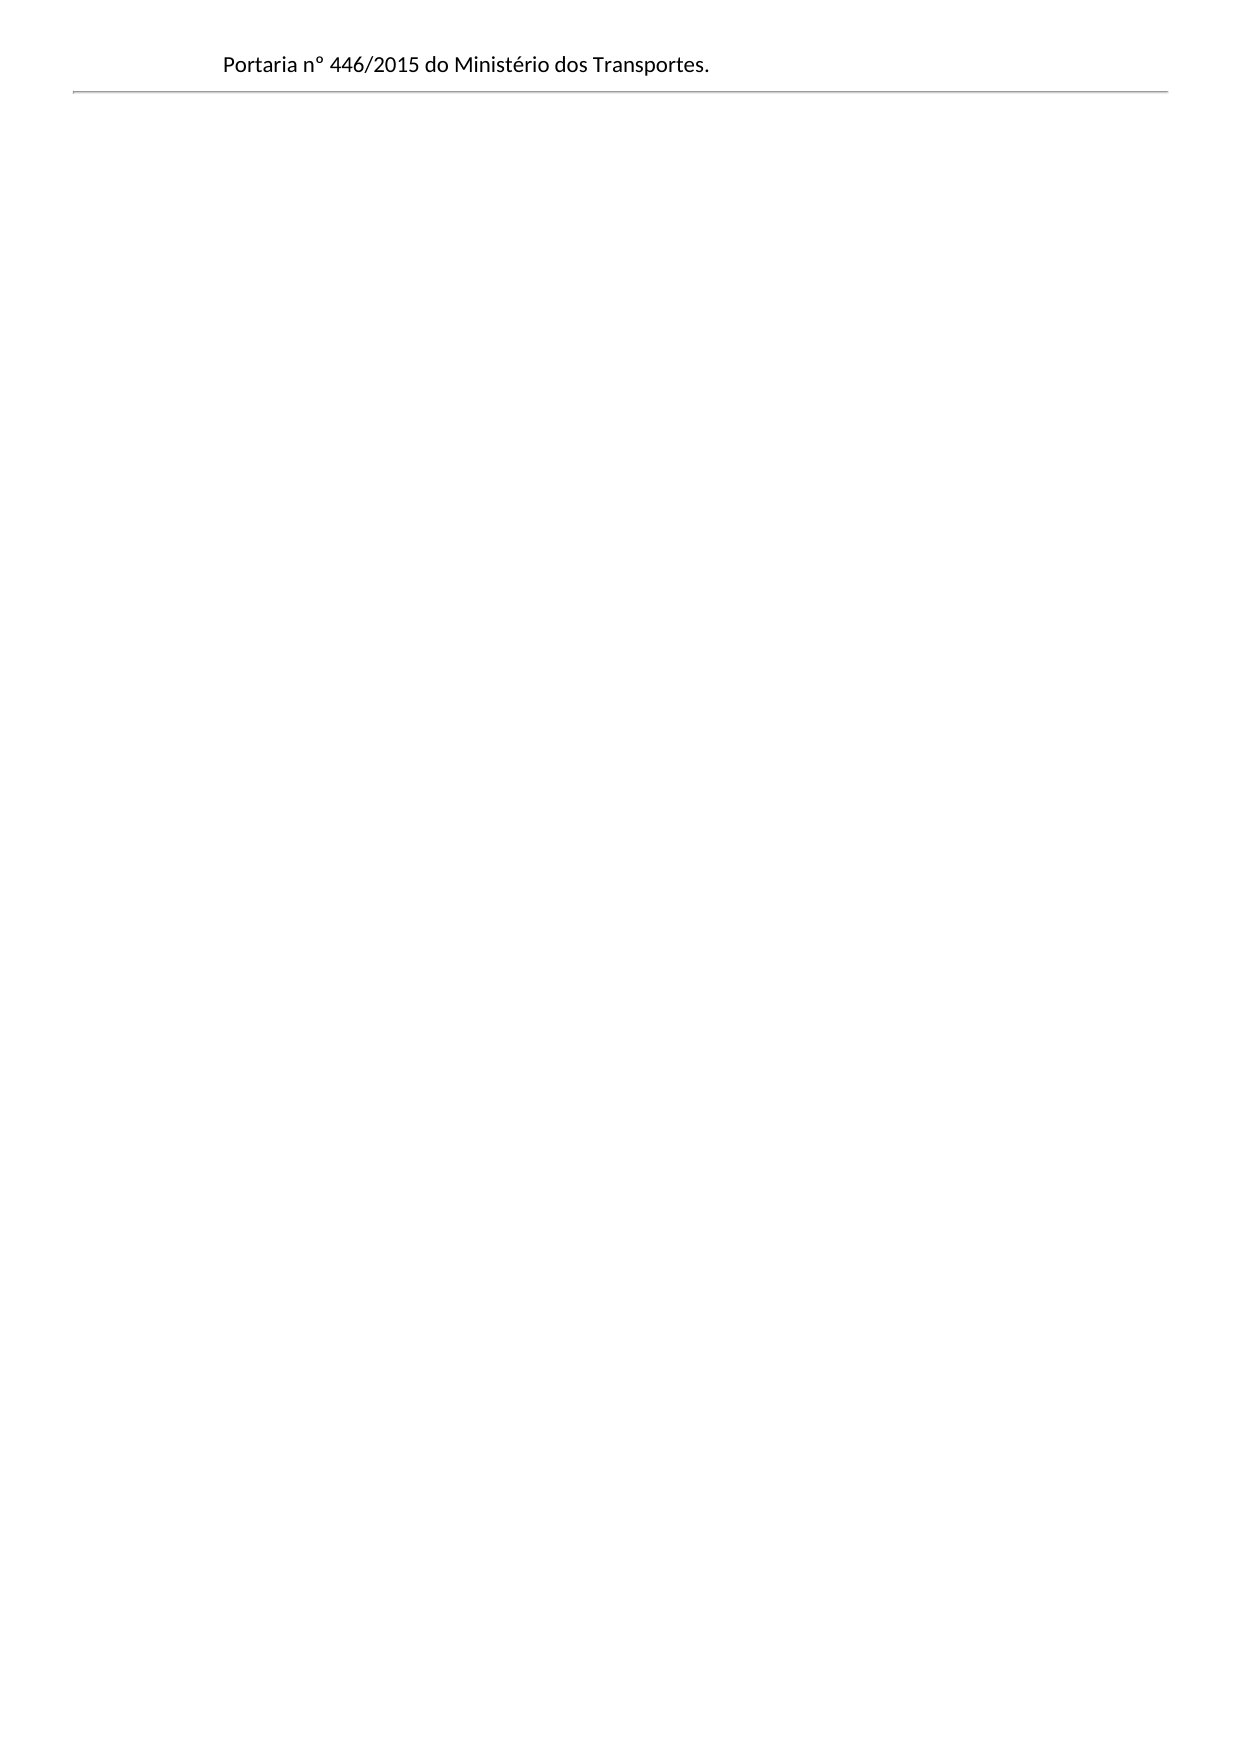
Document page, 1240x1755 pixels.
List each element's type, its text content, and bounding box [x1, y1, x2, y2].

text Portaria nº 446/2015 do Ministério dos Transportes. [223, 50, 1168, 78]
